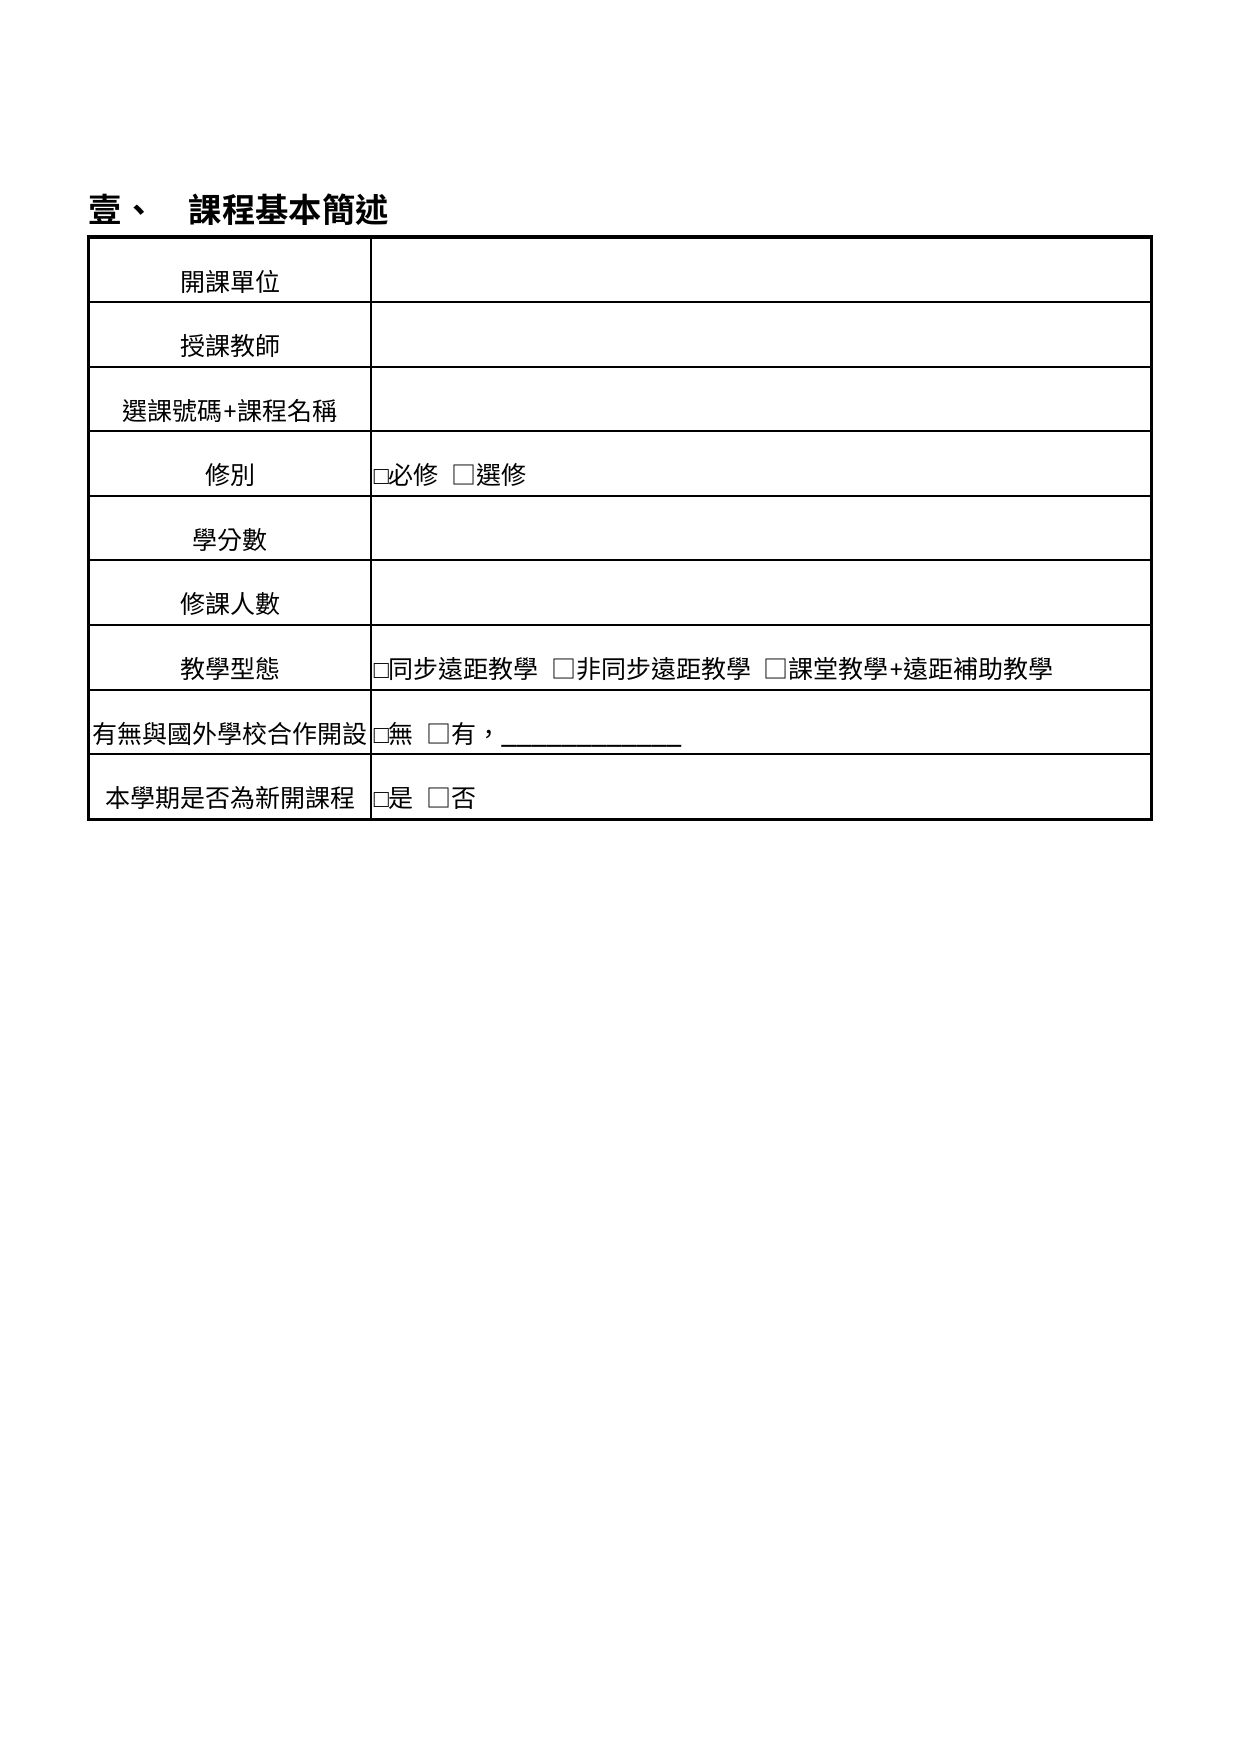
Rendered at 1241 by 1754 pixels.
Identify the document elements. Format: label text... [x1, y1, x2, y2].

table_cell 修別 [90, 432, 370, 495]
table_cell 授課教師 [90, 303, 370, 366]
table_cell [372, 497, 1150, 559]
table_header [372, 239, 1150, 301]
table_cell □是 □否 [372, 755, 1150, 818]
table_cell □必修 □選修 [372, 432, 1150, 495]
table_header 開課單位 [90, 239, 370, 301]
table_cell [372, 561, 1150, 624]
table_cell [372, 368, 1150, 430]
table_cell □同步遠距教學 □非同步遠距教學 □課堂教學+遠距補助教學 [372, 626, 1150, 688]
table_cell □無 □有，____________ [372, 691, 1150, 753]
table_cell 教學型態 [90, 626, 370, 688]
table_cell [372, 303, 1150, 366]
table_cell 有無與國外學校合作開設 [90, 691, 370, 753]
table_cell 學分數 [90, 497, 370, 559]
table_cell 修課人數 [90, 561, 370, 624]
table_cell 選課號碼+課程名稱 [90, 368, 370, 430]
list 課程基本簡述 [89, 167, 1152, 229]
table_cell 本學期是否為新開課程 [90, 755, 370, 818]
